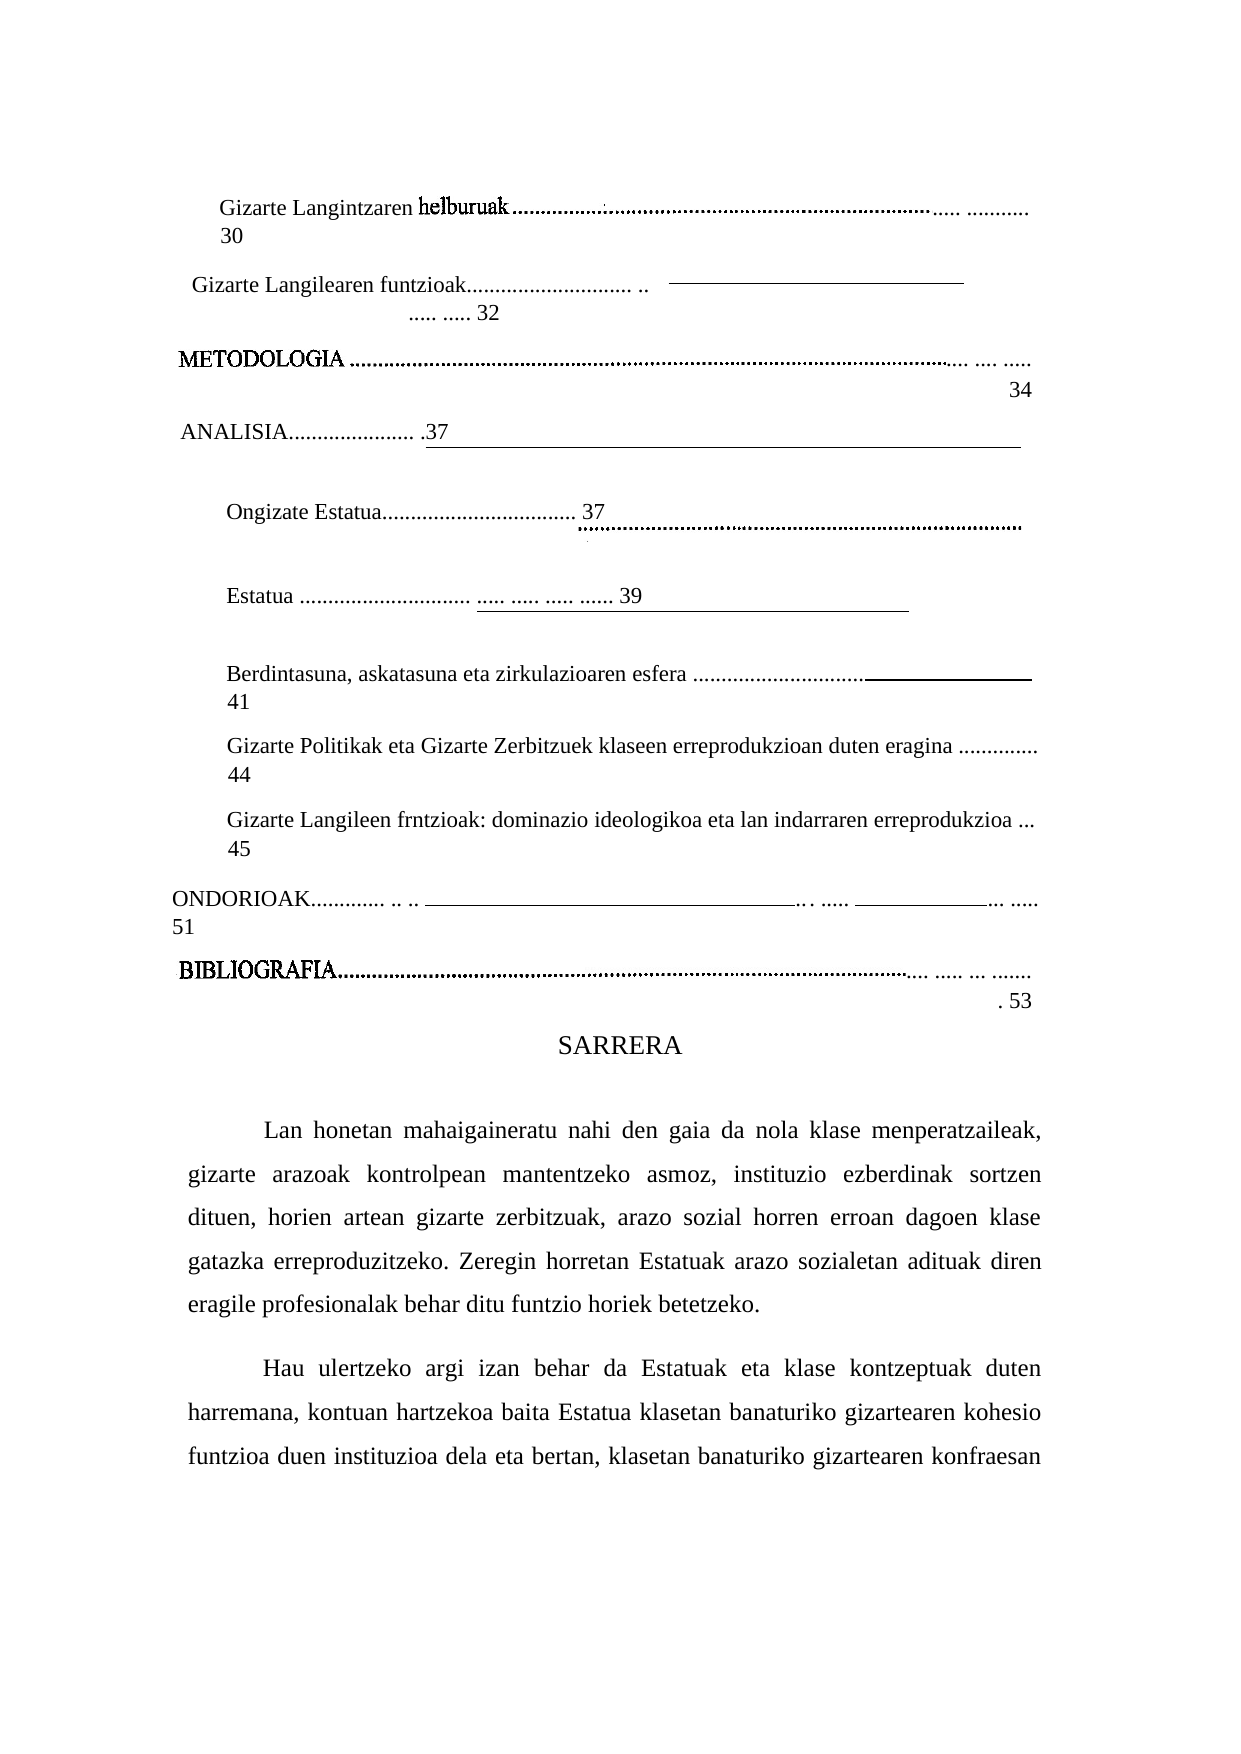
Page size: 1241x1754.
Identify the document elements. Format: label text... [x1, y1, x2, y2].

picture [578, 526, 1022, 542]
text Lan honetan mahaigaineratu nahi den gaia da nola klase menperatzaileak, gizarte arazoak kontrolpean mantentzeko asmoz, instituzio ezberdinak sortzen dituen, horien artean gizarte zerbitzuak, arazo sozial horren erroan dagoen klase gatazka erreproduzitzeko. Zeregin horretan Estatuak arazo sozialetan adituak diren eragile profesionalak behar ditu funtzio horiek betetzeko. [188, 1115, 1042, 1318]
picture [176, 960, 906, 979]
text Estatua .............................. ..... ..... ..... ...... 39 [226, 582, 1044, 608]
text Ongizate Estatua.................................. 37 [226, 498, 1044, 524]
text Gizarte Langilearen funtzioak............................. .. ..... ..... 32 [172, 271, 1044, 326]
picture [178, 349, 946, 367]
text Gizarte Politikak eta Gizarte Zerbitzuek klaseen erreprodukzioan duten eragina .............. 44 [227, 733, 1044, 787]
subtitle SARRERA [365, 1029, 875, 1060]
text Gizarte Langileen frntzioak: dominazio ideologikoa eta lan indarraren erreprodukzioa ... 45 [227, 806, 1044, 861]
text .... ..... ... ........ 53 [172, 957, 1032, 1014]
text Gizarte Langintzaren ..... ........... 30 [219, 193, 1044, 248]
text Hau ulertzeko argi izan behar da Estatuak eta klase kontzeptuak duten harremana, kontuan hartzekoa baita Estatua klasetan banaturiko gizartearen kohesio funtzioa duen instituzioa dela eta bertan, klasetan banaturiko gizartearen konfraesan [188, 1353, 1042, 1469]
text Berdintasuna, askatasuna eta zirkulazioaren esfera ..............................41 [226, 659, 1044, 714]
picture [418, 196, 933, 215]
text ANALISIA...................... .37 [180, 418, 1044, 444]
text .... .... ..... 34 [172, 346, 1032, 403]
text ONDORIOAK............. .. .. .. . ..... ... ..... 51 [172, 885, 1044, 940]
